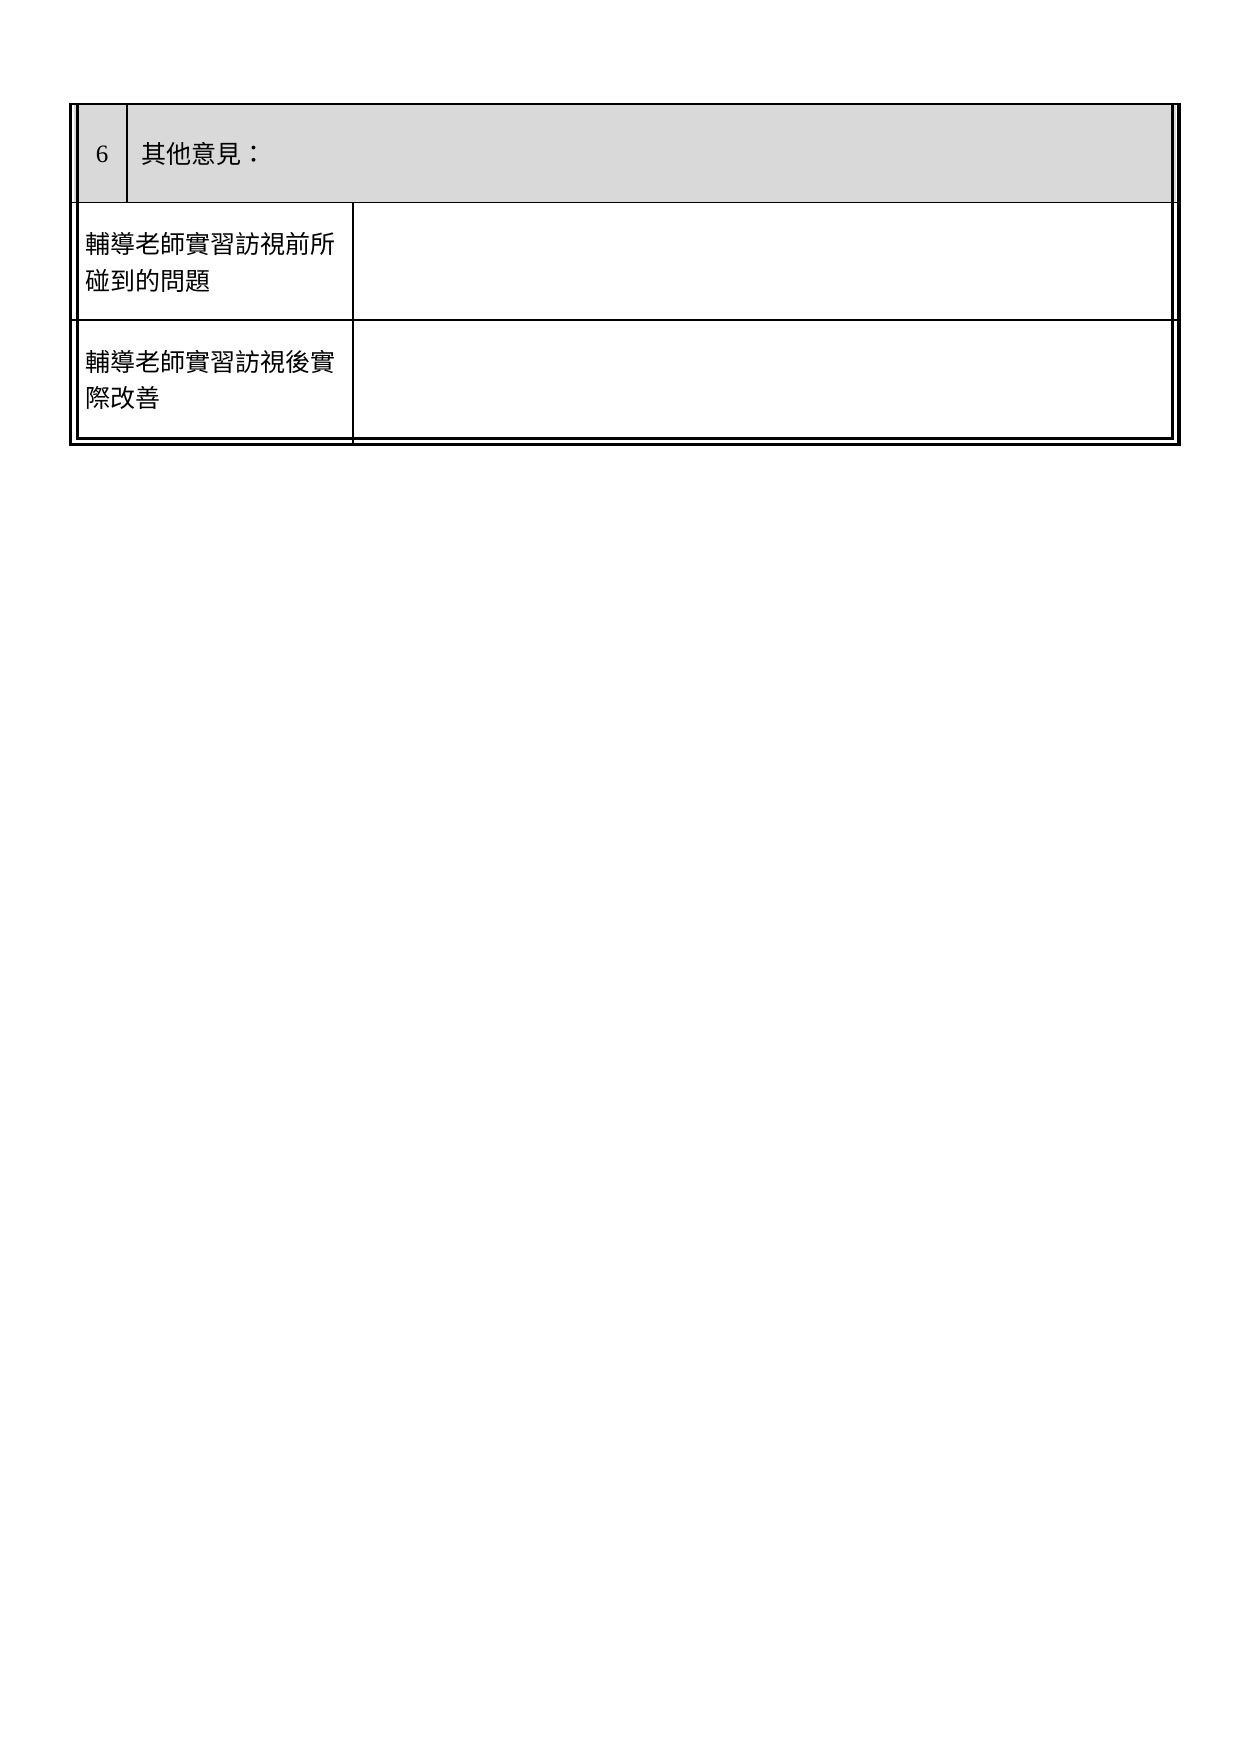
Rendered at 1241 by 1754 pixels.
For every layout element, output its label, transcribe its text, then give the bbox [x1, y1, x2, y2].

table_cell [354, 321, 1171, 437]
table_cell 輔導老師實習訪視前所碰到的問題 [79, 203, 352, 319]
table_cell 其他意見： [128, 105, 1171, 202]
table_cell [354, 203, 1171, 319]
table_cell 輔導老師實習訪視後實際改善 [79, 321, 352, 437]
table_cell 6 [79, 105, 126, 202]
